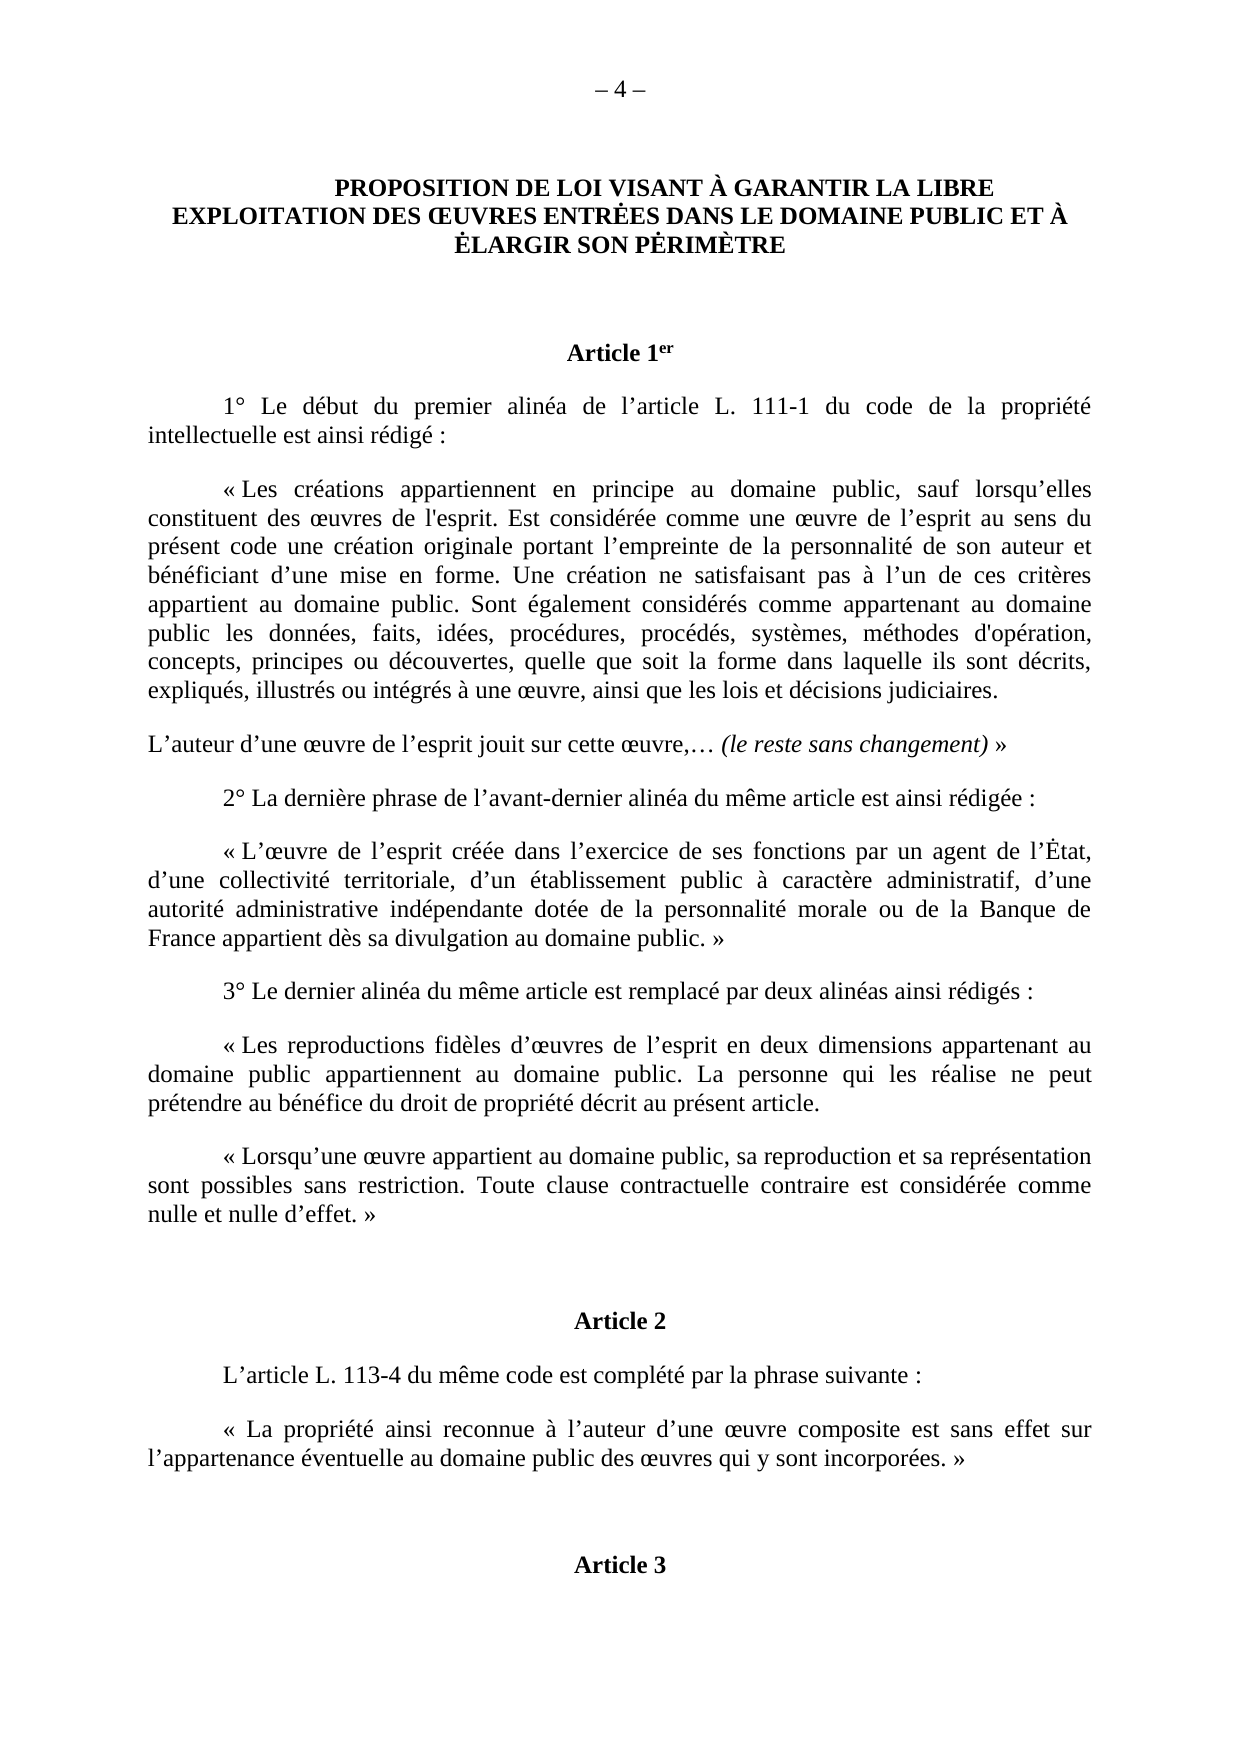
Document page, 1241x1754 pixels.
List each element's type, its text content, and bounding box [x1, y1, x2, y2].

text L’auteur d’une œuvre de l’esprit jouit sur cette œuvre,… (le reste sans changement) » [148, 729, 1093, 758]
text « Les créations appartiennent en principe au domaine public, sauf lorsqu’elles constituent des œuvres de l'esprit. Est considérée comme une œuvre de l’esprit au sens du présent code une création originale portant l’empreinte de la personnalité de son auteur et bénéficiant d’une mise en forme. Une création ne satisfaisant pas à l’un de ces critères appartient au domaine public. Sont également considérés comme appartenant au domaine public les données, faits, idées, procédures, procédés, systèmes, méthodes d'opération, concepts, principes ou découvertes, quelle que soit la forme dans laquelle ils sont décrits, expliqués, illustrés ou intégrés à une œuvre, ainsi que les lois et décisions judiciaires. [148, 474, 1093, 704]
text « Les reproductions fidèles d’œuvres de l’esprit en deux dimensions appartenant au domaine public appartiennent au domaine public. La personne qui les réalise ne peut prétendre au bénéfice du droit de propriété décrit au présent article. [148, 1030, 1093, 1116]
text 3° Le dernier alinéa du même article est remplacé par deux alinéas ainsi rédigés : [148, 976, 1093, 1005]
text Proposition de loi VISANT À GARANTIR LA LIBRE EXPLOITATION DES ŒUVRES ENTRĖES DANS LE DOMAINE PUBLIC ET À ĖLARGIR SON PĖRIMÈTRE [148, 173, 1093, 259]
text « L’œuvre de l’esprit créée dans l’exercice de ses fonctions par un agent de l’Ėtat, d’une collectivité territoriale, d’un établissement public à caractère administratif, d’une autorité administrative indépendante dotée de la personnalité morale ou de la Banque de France appartient dès sa divulgation au domaine public. » [148, 836, 1093, 951]
text Article 2 [148, 1306, 1093, 1335]
text « La propriété ainsi reconnue à l’auteur d’une œuvre composite est sans effet sur l’appartenance éventuelle au domaine public des œuvres qui y sont incorporées. » [148, 1414, 1093, 1471]
text 1° Le début du premier alinéa de l’article L. 111-1 du code de la propriété intellectuelle est ainsi rédigé : [148, 391, 1093, 449]
text L’article L. 113-4 du même code est complété par la phrase suivante : [148, 1360, 1093, 1389]
text 2° La dernière phrase de l’avant-dernier alinéa du même article est ainsi rédigée : [148, 783, 1093, 811]
text Article 3 [148, 1550, 1093, 1579]
text « Lorsqu’une œuvre appartient au domaine public, sa reproduction et sa représentation sont possibles sans restriction. Toute clause contractuelle contraire est considérée comme nulle et nulle d’effet. » [148, 1141, 1093, 1228]
text Article 1er [148, 338, 1093, 366]
